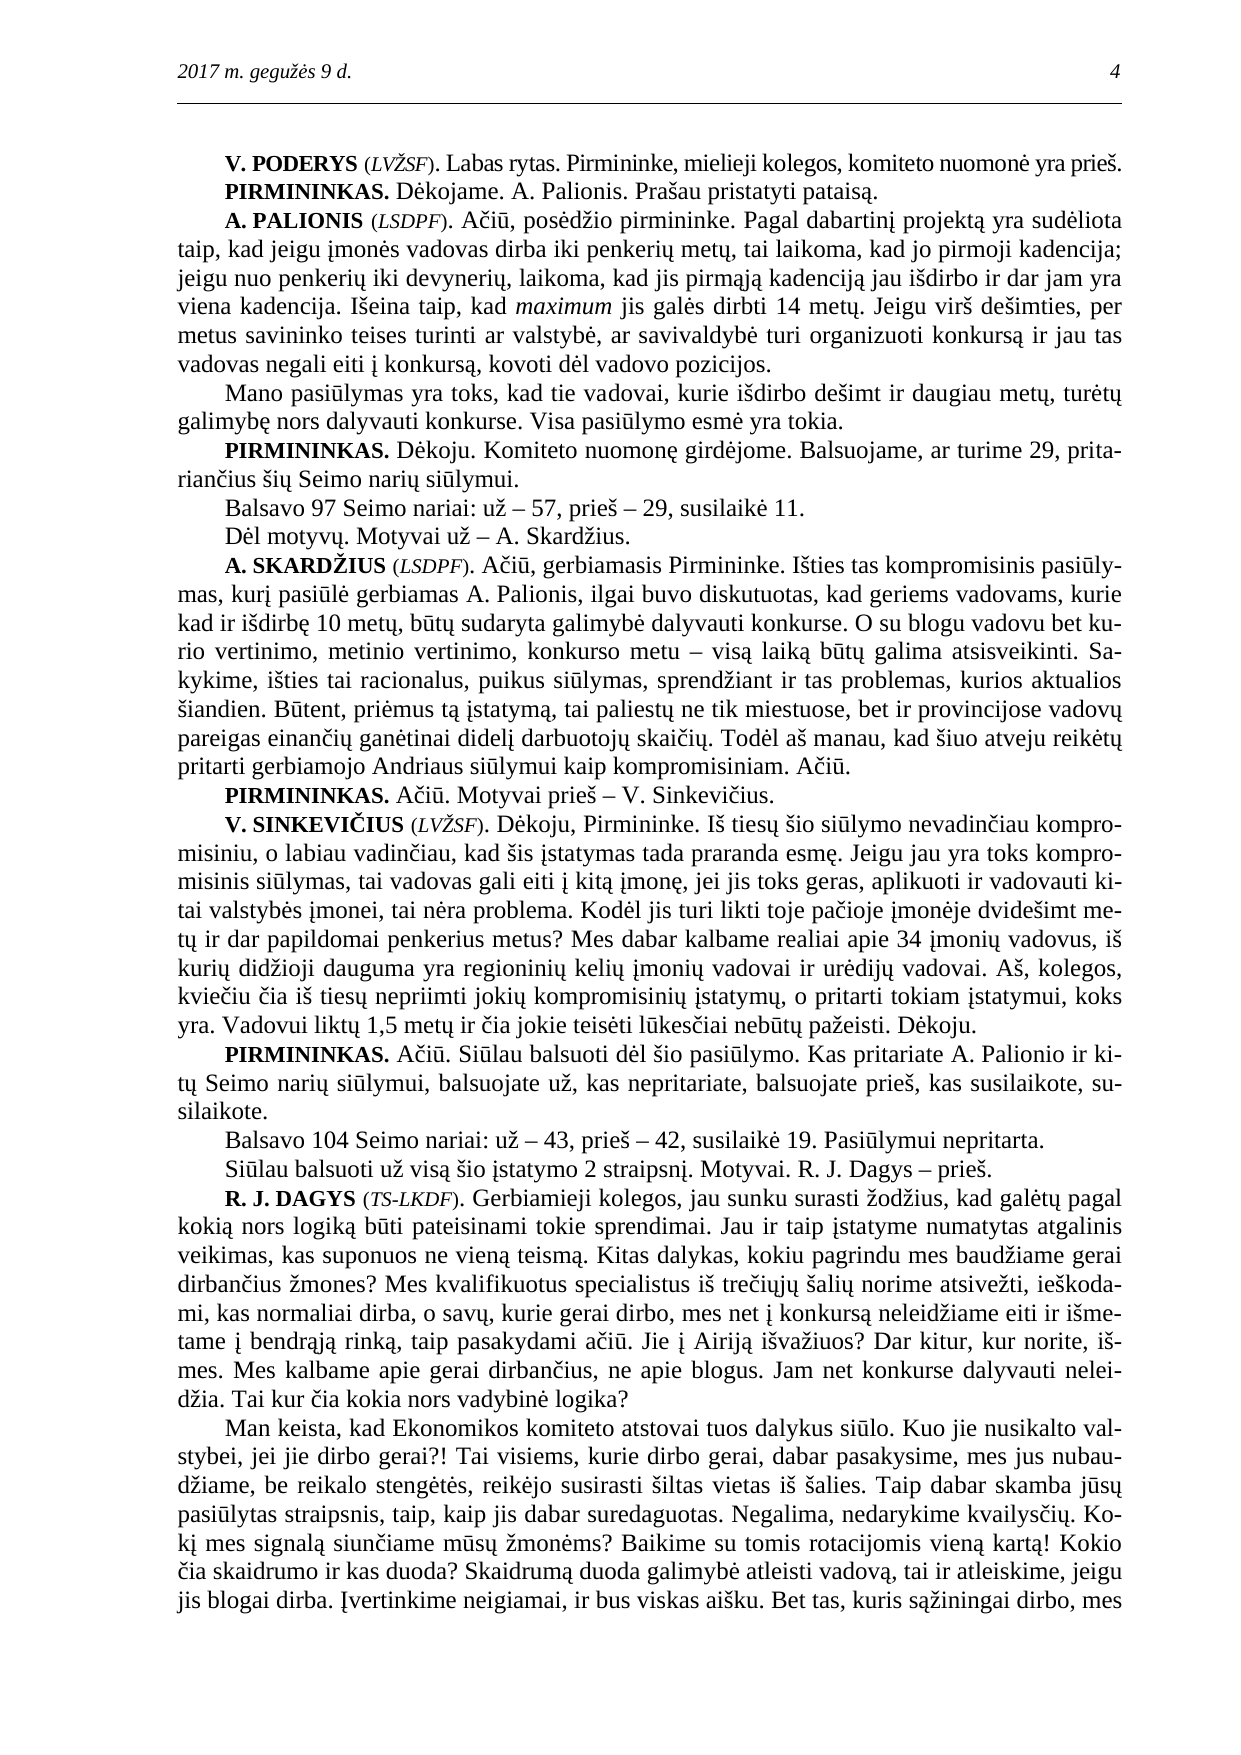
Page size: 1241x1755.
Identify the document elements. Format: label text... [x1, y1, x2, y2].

text PIRMININKAS. Ačiū. Siū­lau bal­suo­ti dėl šio pa­siū­ly­mo. Kas pri­ta­ria­te A. Pa­lio­nio ir ki­tų Sei­mo na­rių siū­ly­mui, bal­suo­ja­te už, kas ne­pri­ta­ria­te, bal­suo­ja­te prieš, kas su­si­lai­ko­te, su­silai­ko­te. [177, 1039, 1122, 1125]
text R. J. DAGYS (TS-LKDF). Ger­bia­mie­ji ko­le­gos, jau sun­ku su­ras­ti žo­džius, kad ga­lė­tų pa­gal ko­kią nors lo­gi­ką bū­ti pa­tei­si­na­mi to­kie spren­di­mai. Jau ir taip įsta­ty­me nu­ma­ty­tas at­ga­li­nis vei­ki­mas, kas su­po­nuos ne vie­ną teis­mą. Ki­tas da­ly­kas, ko­kiu pa­grin­du mes bau­džia­me ge­rai dir­ban­čius žmo­nes? Mes kva­li­fi­kuo­tus spe­cia­lis­tus iš tre­čių­jų ša­lių no­ri­me at­si­vež­ti, ieš­ko­da­mi, kas nor­ma­liai dir­ba, o sa­vų, ku­rie ge­rai dir­bo, mes net į kon­kur­są ne­lei­džia­me ei­ti ir iš­me­ta­me į ben­drą­ją rin­ką, taip pa­sa­ky­da­mi ačiū. Jie į Ai­ri­ją iš­va­žiuos? Dar ki­tur, kur no­ri­te, iš­mes. Mes kal­ba­me apie ge­rai dir­ban­čius, ne apie blo­gus. Jam net kon­kur­se da­ly­vau­ti ne­lei­džia. Tai kur čia ko­kia nors va­dy­bi­nė lo­gi­ka? [177, 1183, 1122, 1413]
text PIRMININKAS. Ačiū. Mo­ty­vai prieš – V. Sin­ke­vi­čius. [177, 780, 1122, 809]
text Man keis­ta, kad Eko­no­mi­kos ko­mi­te­to at­sto­vai tuos da­ly­kus siū­lo. Kuo jie nu­si­kal­to val­sty­bei, jei jie dir­bo ge­rai?! Tai vi­siems, ku­rie dir­bo ge­rai, da­bar pa­sa­ky­si­me, mes jus nu­bau­džia­me, be rei­ka­lo sten­gė­tės, rei­kė­jo su­si­ras­ti šil­tas vie­tas iš ša­lies. Taip da­bar skam­ba jū­sų pa­siū­ly­tas straips­nis, taip, kaip jis da­bar su­re­da­guo­tas. Ne­ga­li­ma, ne­da­ry­ki­me kvai­lys­čių. Ko­kį mes sig­na­lą siun­čia­me mū­sų žmo­nėms? Bai­ki­me su to­mis ro­ta­ci­jo­mis vie­ną kar­tą! Ko­kio čia skaid­ru­mo ir kas duo­da? Skaid­ru­mą duo­da ga­li­my­bė at­leis­ti va­do­vą, tai ir at­leis­ki­me, jei­gu jis blo­gai dir­ba. Įver­tin­ki­me nei­gia­mai, ir bus vis­kas aiš­ku. Bet tas, kuris są­ži­nin­gai dir­bo, mes [177, 1413, 1122, 1614]
text Siū­lau bal­suo­ti už vi­są šio įsta­ty­mo 2 straips­nį. Mo­ty­vai. R. J. Da­gys – prieš. [177, 1154, 1122, 1183]
text Ma­no pa­siū­ly­mas yra toks, kad tie va­do­vai, ku­rie iš­dir­bo de­šimt ir dau­giau me­tų, tu­rė­tų ga­li­my­bę nors da­ly­vau­ti kon­kur­se. Vi­sa pa­siū­ly­mo es­mė yra to­kia. [177, 378, 1122, 435]
text V. PODERYS (LVŽSF). La­bas ry­tas. Pir­mi­nin­ke, mie­lie­ji ko­le­gos, ko­mi­te­to nuo­mo­nė yra prieš. [177, 148, 1122, 176]
text Dėl mo­ty­vų. Mo­ty­vai už – A. Skar­džius. [177, 521, 1122, 550]
text V. SINKEVIČIUS (LVŽSF). Dė­ko­ju, Pir­mi­nin­ke. Iš tie­sų šio siū­ly­mo ne­va­din­čiau kom­pro­mi­si­niu, o la­biau va­din­čiau, kad šis įsta­ty­mas ta­da pra­ran­da es­mę. Jei­gu jau yra toks kom­pro­mi­si­nis siū­ly­mas, tai va­do­vas ga­li ei­ti į ki­tą įmo­nę, jei jis toks ge­ras, ap­li­kuo­ti ir va­do­vau­ti ki­tai vals­ty­bės įmo­nei, tai nė­ra pro­ble­ma. Ko­dėl jis tu­ri lik­ti to­je pa­čio­je įmo­nė­je dvi­de­šimt me­tų ir dar pa­pil­do­mai pen­ke­rius me­tus? Mes da­bar kal­ba­me re­a­liai apie 34 įmo­nių va­do­vus, iš ku­rių di­džio­ji dau­gu­ma yra re­gio­ni­nių ke­lių įmo­nių va­do­vai ir urė­di­jų va­do­vai. Aš, ko­le­gos, kvie­čiu čia iš tie­sų ne­pri­im­ti jo­kių kom­pro­mi­si­nių įsta­ty­mų, o pri­tar­ti to­kiam įsta­ty­mui, koks yra. Va­do­vui lik­tų 1,5 me­tų ir čia jo­kie tei­sė­ti lū­kes­čiai ne­bū­tų pa­žeis­ti. Dė­ko­ju. [177, 809, 1122, 1039]
text PIRMININKAS. Dė­ko­ja­me. A. Pa­lio­nis. Pra­šau pri­sta­ty­ti pa­tai­są. [177, 176, 1122, 205]
text A. SKARDŽIUS (LSDPF). Ačiū, ger­bia­ma­sis Pir­mi­nin­ke. Iš­ties tas kom­pro­mi­si­nis pa­siū­ly­mas, ku­rį pa­siū­lė ger­bia­mas A. Pa­lio­nis, il­gai bu­vo dis­ku­tuo­tas, kad ge­riems va­do­vams, ku­rie kad ir iš­dir­bę 10 me­tų, bū­tų su­da­ry­ta ga­li­my­bė da­ly­vau­ti kon­kur­se. O su blo­gu va­do­vu bet ku­rio ver­ti­ni­mo, me­ti­nio ver­ti­ni­mo, kon­kur­so me­tu – vi­są lai­ką bū­tų ga­li­ma at­si­svei­kin­ti. Sa­kyki­me, iš­ties tai ra­cio­na­lus, pui­kus siū­ly­mas, spren­džiant ir tas pro­ble­mas, ku­rios ak­tu­a­lios šian­dien. Bū­tent, pri­ėmus tą įsta­ty­mą, tai pa­lies­tų ne tik mies­tuo­se, bet ir pro­vin­ci­jo­se va­do­vų pa­rei­gas ei­nan­čių ga­nė­ti­nai di­de­lį dar­buo­to­jų skai­čių. To­dėl aš ma­nau, kad šiuo at­ve­ju rei­kė­tų pri­tar­ti ger­bia­mo­jo An­driaus siū­ly­mui kaip kom­pro­mi­si­niam. Ačiū. [177, 550, 1122, 780]
text Bal­sa­vo 104 Sei­mo na­riai: už – 43, prieš – 42, su­si­lai­kė 19. Pa­siū­ly­mui ne­pri­tar­ta. [177, 1125, 1122, 1154]
text Bal­sa­vo 97 Sei­mo na­riai: už – 57, prieš – 29, su­si­lai­kė 11. [177, 493, 1122, 521]
text A. PALIONIS (LSDPF). Ačiū, po­sė­džio pir­mi­nin­ke. Pa­gal da­bar­ti­nį pro­jek­tą yra su­dė­lio­ta taip, kad jei­gu įmo­nės va­do­vas dir­ba iki pen­ke­rių me­tų, tai lai­ko­ma, kad jo pir­mo­ji ka­den­ci­ja; jei­gu nuo pen­ke­rių iki de­vy­ne­rių, lai­ko­ma, kad jis pir­mą­ją ka­den­ci­ją jau iš­dir­bo ir dar jam yra vie­na ka­den­ci­ja. Iš­ei­na taip, kad ma­xi­mum jis ga­lės dirb­ti 14 me­tų. Jei­gu virš de­šim­ties, per me­tus sa­vi­nin­ko tei­ses tu­rin­ti ar vals­ty­bė, ar sa­vi­val­dy­bė tu­ri or­ga­ni­zuo­ti kon­kur­są ir jau tas va­do­vas ne­ga­li ei­ti į kon­kur­są, ko­vo­ti dėl va­do­vo po­zi­ci­jos. [177, 205, 1122, 378]
text PIRMININKAS. Dė­ko­ju. Ko­mi­te­to nuo­mo­nę gir­dė­jo­me. Bal­suo­ja­me, ar tu­ri­me 29, pri­ta­rian­čius šių Sei­mo na­rių siū­ly­mui. [177, 435, 1122, 493]
